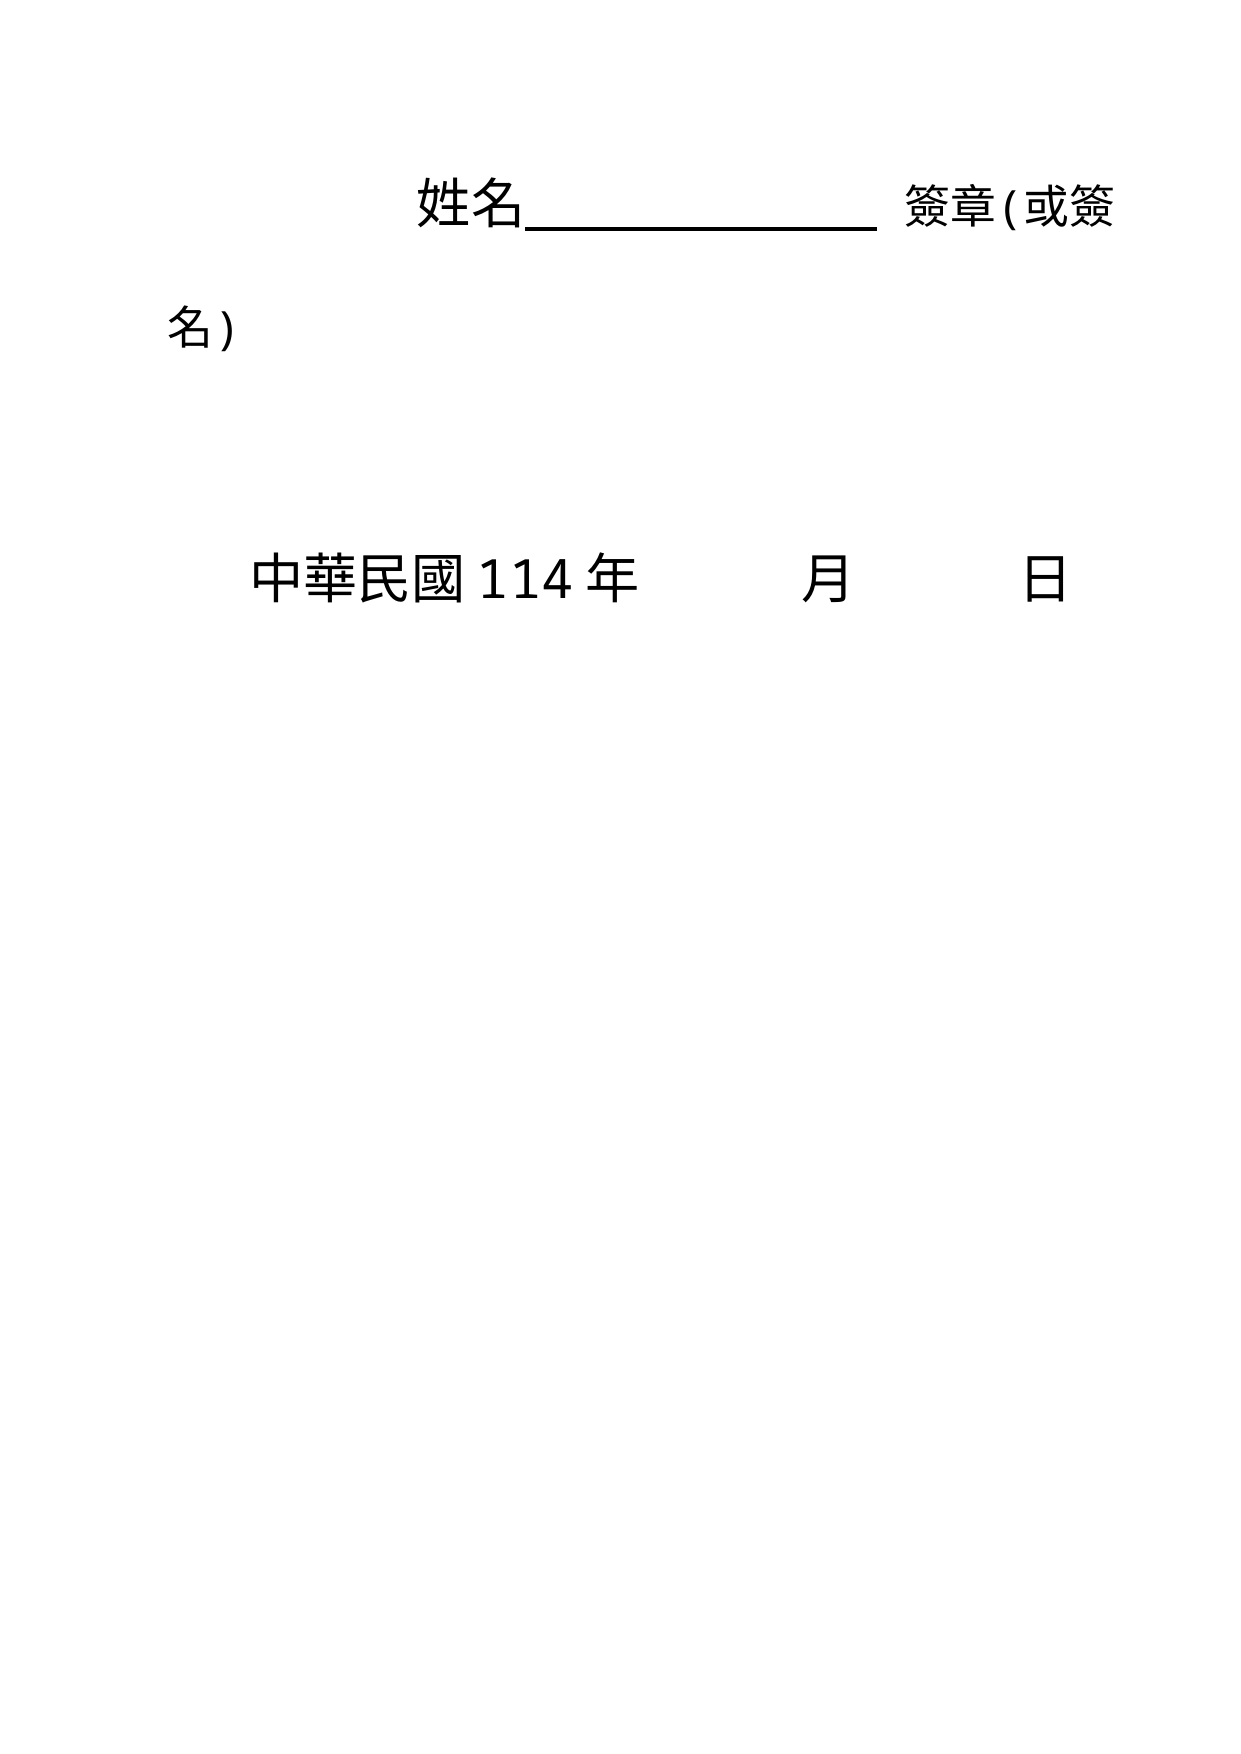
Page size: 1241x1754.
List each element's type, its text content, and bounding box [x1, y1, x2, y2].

text 中華民國114年 月 日 [59, 502, 1181, 627]
text 姓名 簽章(或簽名) [59, 127, 1181, 377]
